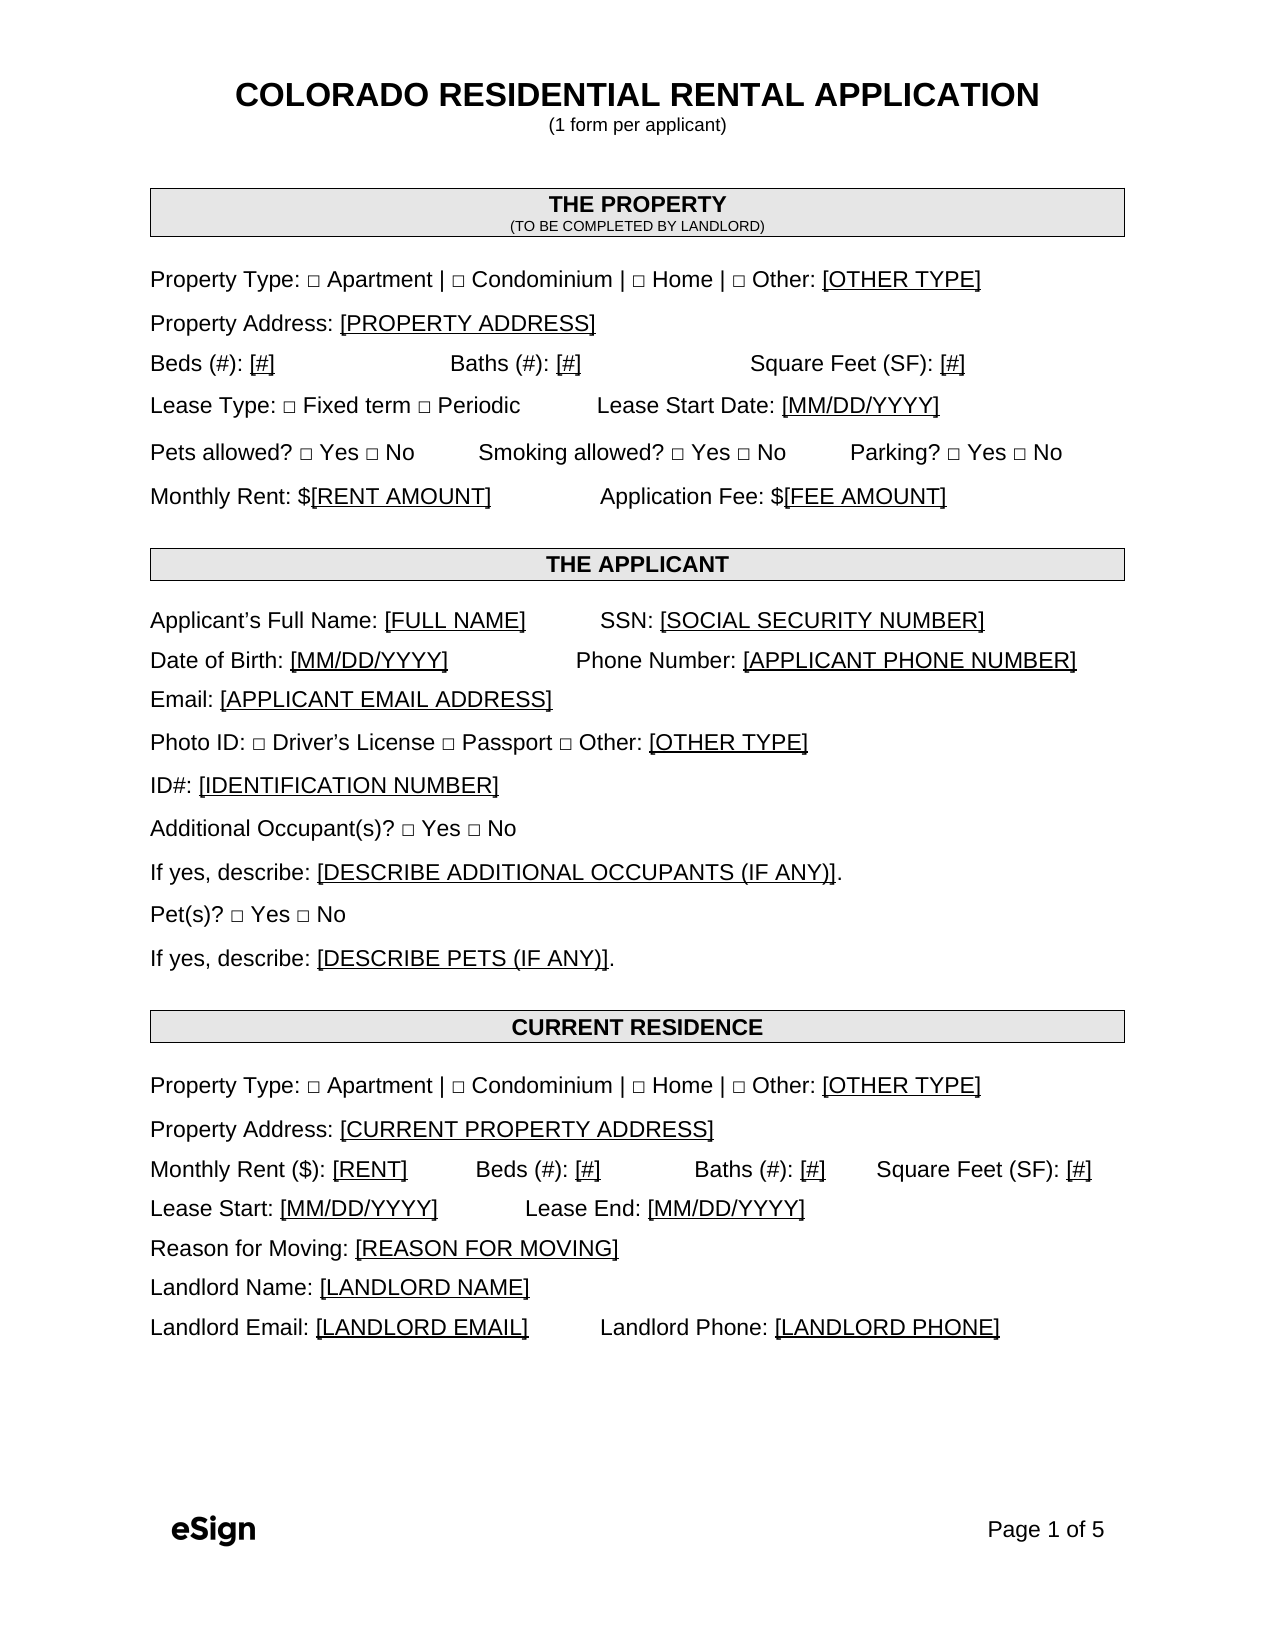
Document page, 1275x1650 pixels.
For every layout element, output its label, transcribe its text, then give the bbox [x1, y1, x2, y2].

text Landlord Name: [LANDLORD NAME] [150, 1274, 1125, 1301]
text Photo ID: ☐ Driver’s License ☐ Passport ☐ Other: [OTHER TYPE] [150, 726, 1125, 757]
text Additional Occupant(s)? ☐ Yes ☐ No [150, 812, 1125, 843]
text CURRENT RESIDENCE [151, 1011, 1124, 1042]
text If yes, describe: [DESCRIBE PETS (IF ANY)]. [150, 945, 1125, 972]
text ID#: [IDENTIFICATION NUMBER] [150, 772, 1125, 799]
text (1 form per applicant) [150, 113, 1125, 135]
text THE APPLICANT [151, 549, 1124, 580]
text COLORADO RESIDENTIAL RENTAL APPLICATION [150, 75, 1125, 113]
text If yes, describe: [DESCRIBE ADDITIONAL OCCUPANTS (IF ANY)]. [150, 859, 1125, 885]
text Pets allowed? ☐ Yes ☐ No Smoking allowed? ☐ Yes ☐ No Parking? ☐ Yes ☐ No [150, 436, 1125, 467]
text Landlord Email: [LANDLORD EMAIL] Landlord Phone: [LANDLORD PHONE] [150, 1314, 1125, 1340]
text THE PROPERTY [151, 189, 1124, 214]
text Pet(s)? ☐ Yes ☐ No [150, 898, 1125, 929]
text Reason for Moving: [REASON FOR MOVING] [150, 1235, 1125, 1261]
text Email: [APPLICANT EMAIL ADDRESS] [150, 686, 1125, 712]
text Property Address: [CURRENT PROPERTY ADDRESS] [150, 1116, 1125, 1143]
text Beds (#): [#] Baths (#): [#] Square Feet (SF): [#] [150, 350, 1125, 376]
text Property Address: [PROPERTY ADDRESS] [150, 310, 1125, 337]
text Lease Type: ☐ Fixed term ☐ Periodic Lease Start Date: [MM/DD/YYYY] [150, 389, 1125, 421]
text (TO BE COMPLETED BY LANDLORD) [151, 214, 1124, 236]
text Date of Birth: [MM/DD/YYYY] Phone Number: [APPLICANT PHONE NUMBER] [150, 647, 1125, 673]
text Lease Start: [MM/DD/YYYY] Lease End: [MM/DD/YYYY] [150, 1195, 1125, 1222]
text Applicant’s Full Name: [FULL NAME] SSN: [SOCIAL SECURITY NUMBER] [150, 607, 1125, 633]
text Monthly Rent: $[RENT AMOUNT] Application Fee: $[FEE AMOUNT] [150, 483, 1125, 509]
text Property Type: ☐ Apartment | ☐ Condominium | ☐ Home | ☐ Other: [OTHER TYPE] [150, 263, 1125, 295]
text Monthly Rent ($): [RENT] Beds (#): [#] Baths (#): [#] Square Feet (SF): [#] [150, 1156, 1125, 1182]
text Property Type: ☐ Apartment | ☐ Condominium | ☐ Home | ☐ Other: [OTHER TYPE] [150, 1069, 1125, 1101]
